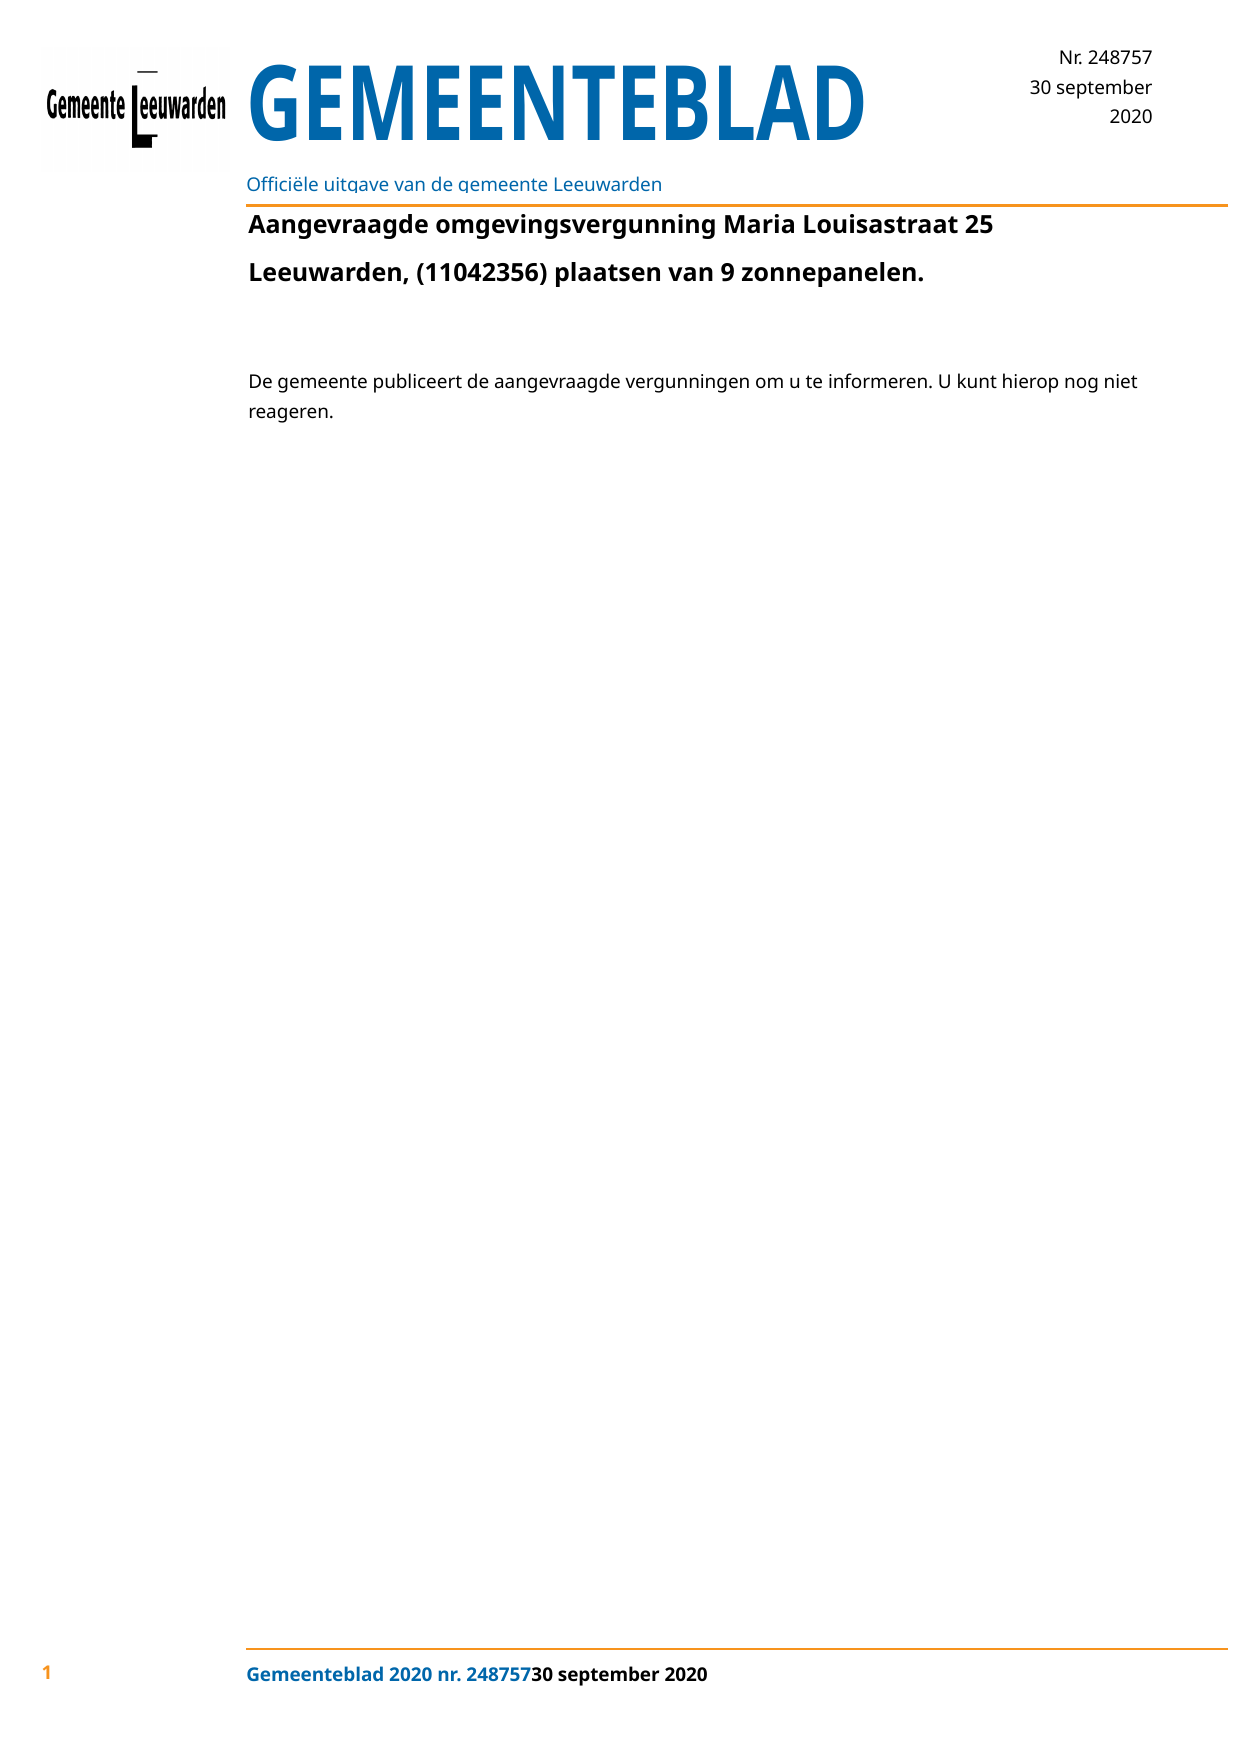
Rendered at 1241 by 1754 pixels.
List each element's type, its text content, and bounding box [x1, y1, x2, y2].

text De gemeente publiceert de aangevraagde vergunningen om u te informeren. U kunt hierop nog niet reageren. [248, 368, 1152, 424]
picture [41, 47, 231, 172]
text Aangevraagde omgevingsvergunning Maria Louisastraat 25 Leeuwarden, (11042356) plaatsen van 9 zonnepanelen. [248, 207, 1152, 288]
